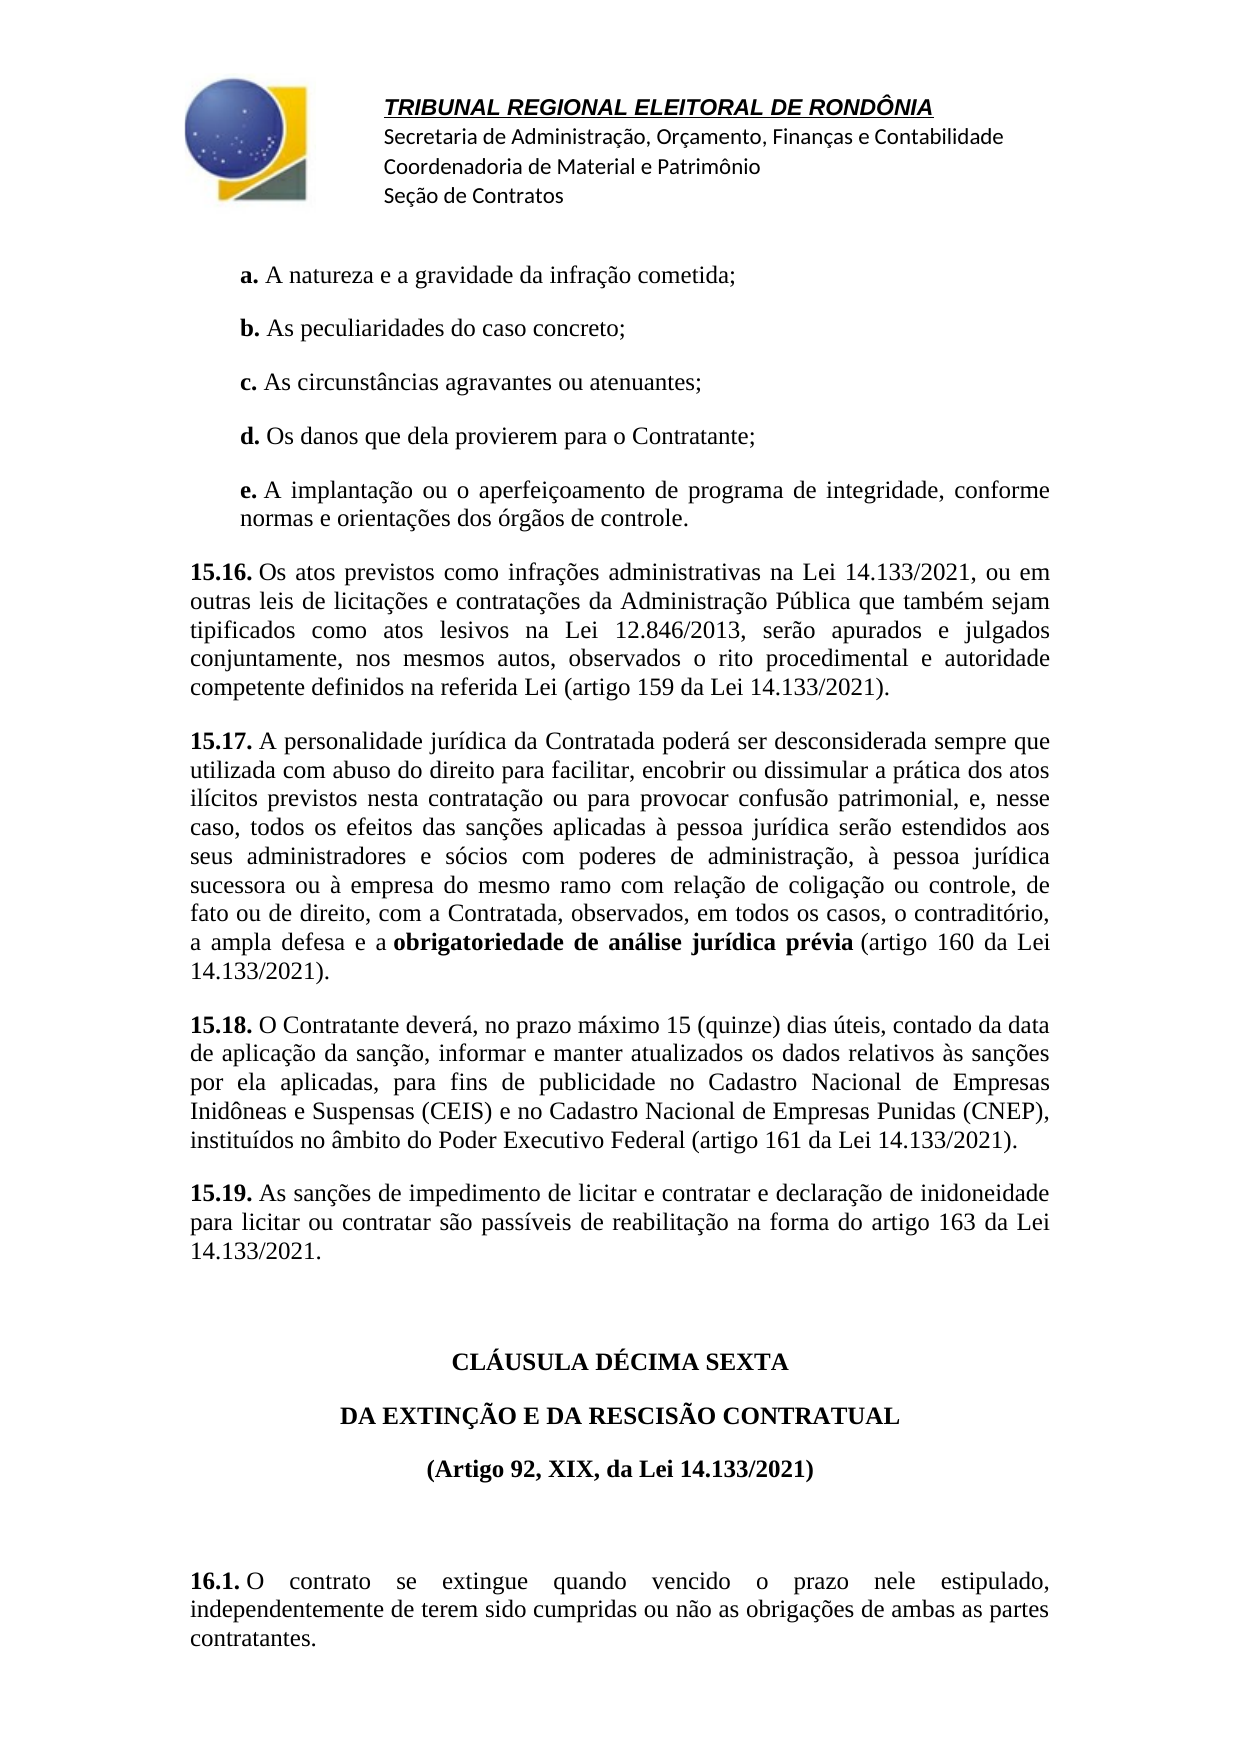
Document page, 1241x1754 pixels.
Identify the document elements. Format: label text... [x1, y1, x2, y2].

text 15.18. O Contratante deverá, no prazo máximo 15 (quinze) dias úteis, contado da data de aplicação da sanção, informar e manter atualizados os dados relativos às sanções por ela aplicadas, para fins de publicidade no Cadastro Nacional de Empresas Inidôneas e Suspensas (CEIS) e no Cadastro Nacional de Empresas Punidas (CNEP), instituídos no âmbito do Poder Executivo Federal (artigo 161 da Lei 14.133/2021). [190, 1010, 1051, 1153]
text 15.16. Os atos previstos como infrações administrativas na Lei 14.133/2021, ou em outras leis de licitações e contratações da Administração Pública que também sejam tipificados como atos lesivos na Lei 12.846/2013, serão apurados e julgados conjuntamente, nos mesmos autos, observados o rito procedimental e autoridade competente definidos na referida Lei (artigo 159 da Lei 14.133/2021). [190, 557, 1051, 701]
text 16.1. O contrato se extingue quando vencido o prazo nele estipulado, independentemente de terem sido cumpridas ou não as obrigações de ambas as partes contratantes. [190, 1566, 1051, 1652]
text DA EXTINÇÃO E DA RESCISÃO CONTRATUAL [190, 1401, 1051, 1429]
text c. As circunstâncias agravantes ou atenuantes; [240, 367, 1051, 396]
text d. Os danos que dela provierem para o Contratante; [240, 421, 1051, 450]
text b. As peculiaridades do caso concreto; [240, 313, 1051, 342]
text (Artigo 92, XIX, da Lei 14.133/2021) [190, 1454, 1051, 1483]
text a. A natureza e a gravidade da infração cometida; [240, 260, 1051, 288]
text e. A implantação ou o aperfeiçoamento de programa de integridade, conforme normas e orientações dos órgãos de controle. [240, 475, 1051, 532]
text 15.17. A personalidade jurídica da Contratada poderá ser desconsiderada sempre que utilizada com abuso do direito para facilitar, encobrir ou dissimular a prática dos atos ilícitos previstos nesta contratação ou para provocar confusão patrimonial, e, nesse caso, todos os efeitos das sanções aplicadas à pessoa jurídica serão estendidos aos seus administradores e sócios com poderes de administração, à pessoa jurídica sucessora ou à empresa do mesmo ramo com relação de coligação ou controle, de fato ou de direito, com a Contratada, observados, em todos os casos, o contraditório, a ampla defesa e a obrigatoriedade de análise jurídica prévia (artigo 160 da Lei 14.133/2021). [190, 726, 1051, 985]
text CLÁUSULA DÉCIMA SEXTA [190, 1347, 1051, 1376]
text 15.19. As sanções de impedimento de licitar e contratar e declaração de inidoneidade para licitar ou contratar são passíveis de reabilitação na forma do artigo 163 da Lei 14.133/2021. [190, 1178, 1051, 1265]
